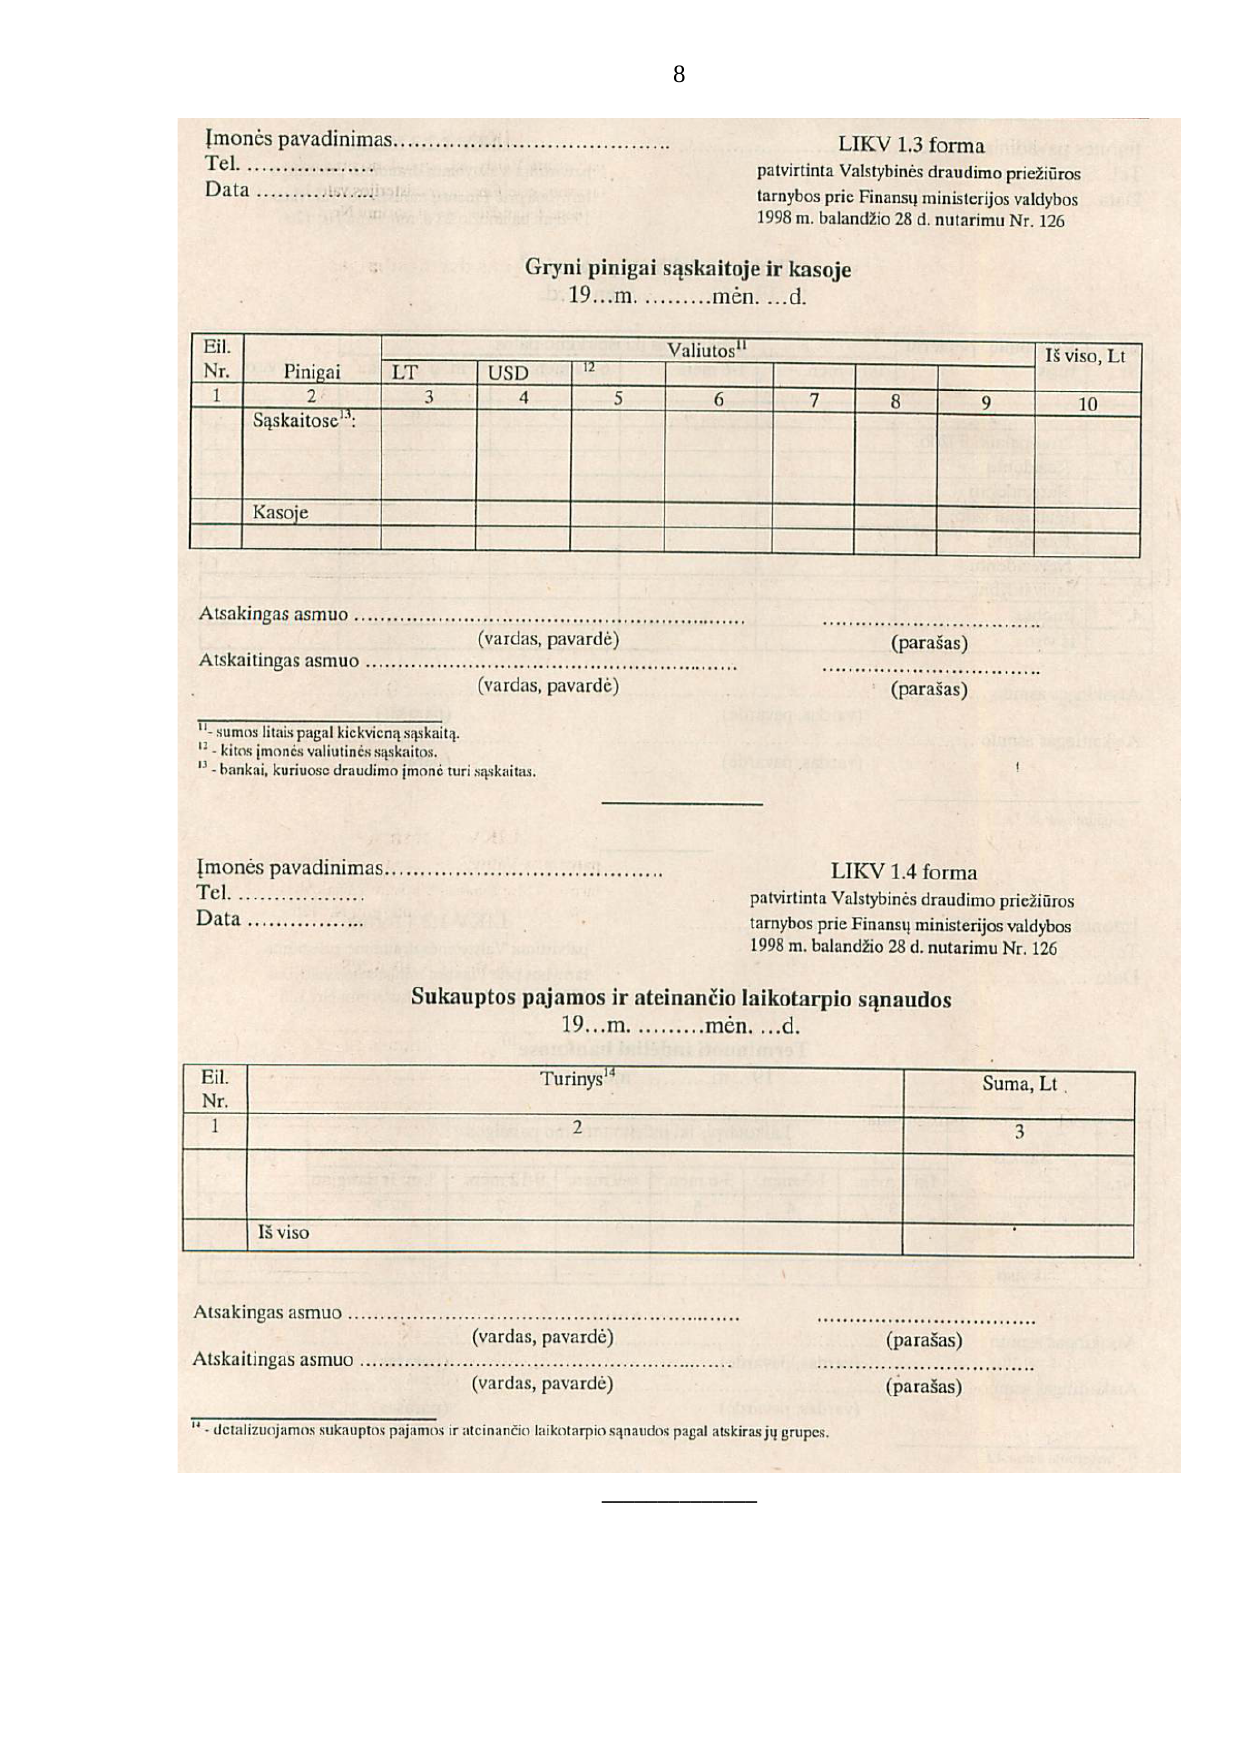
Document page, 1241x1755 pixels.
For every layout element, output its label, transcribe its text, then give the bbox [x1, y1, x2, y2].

text ______________ [177, 1473, 1181, 1507]
